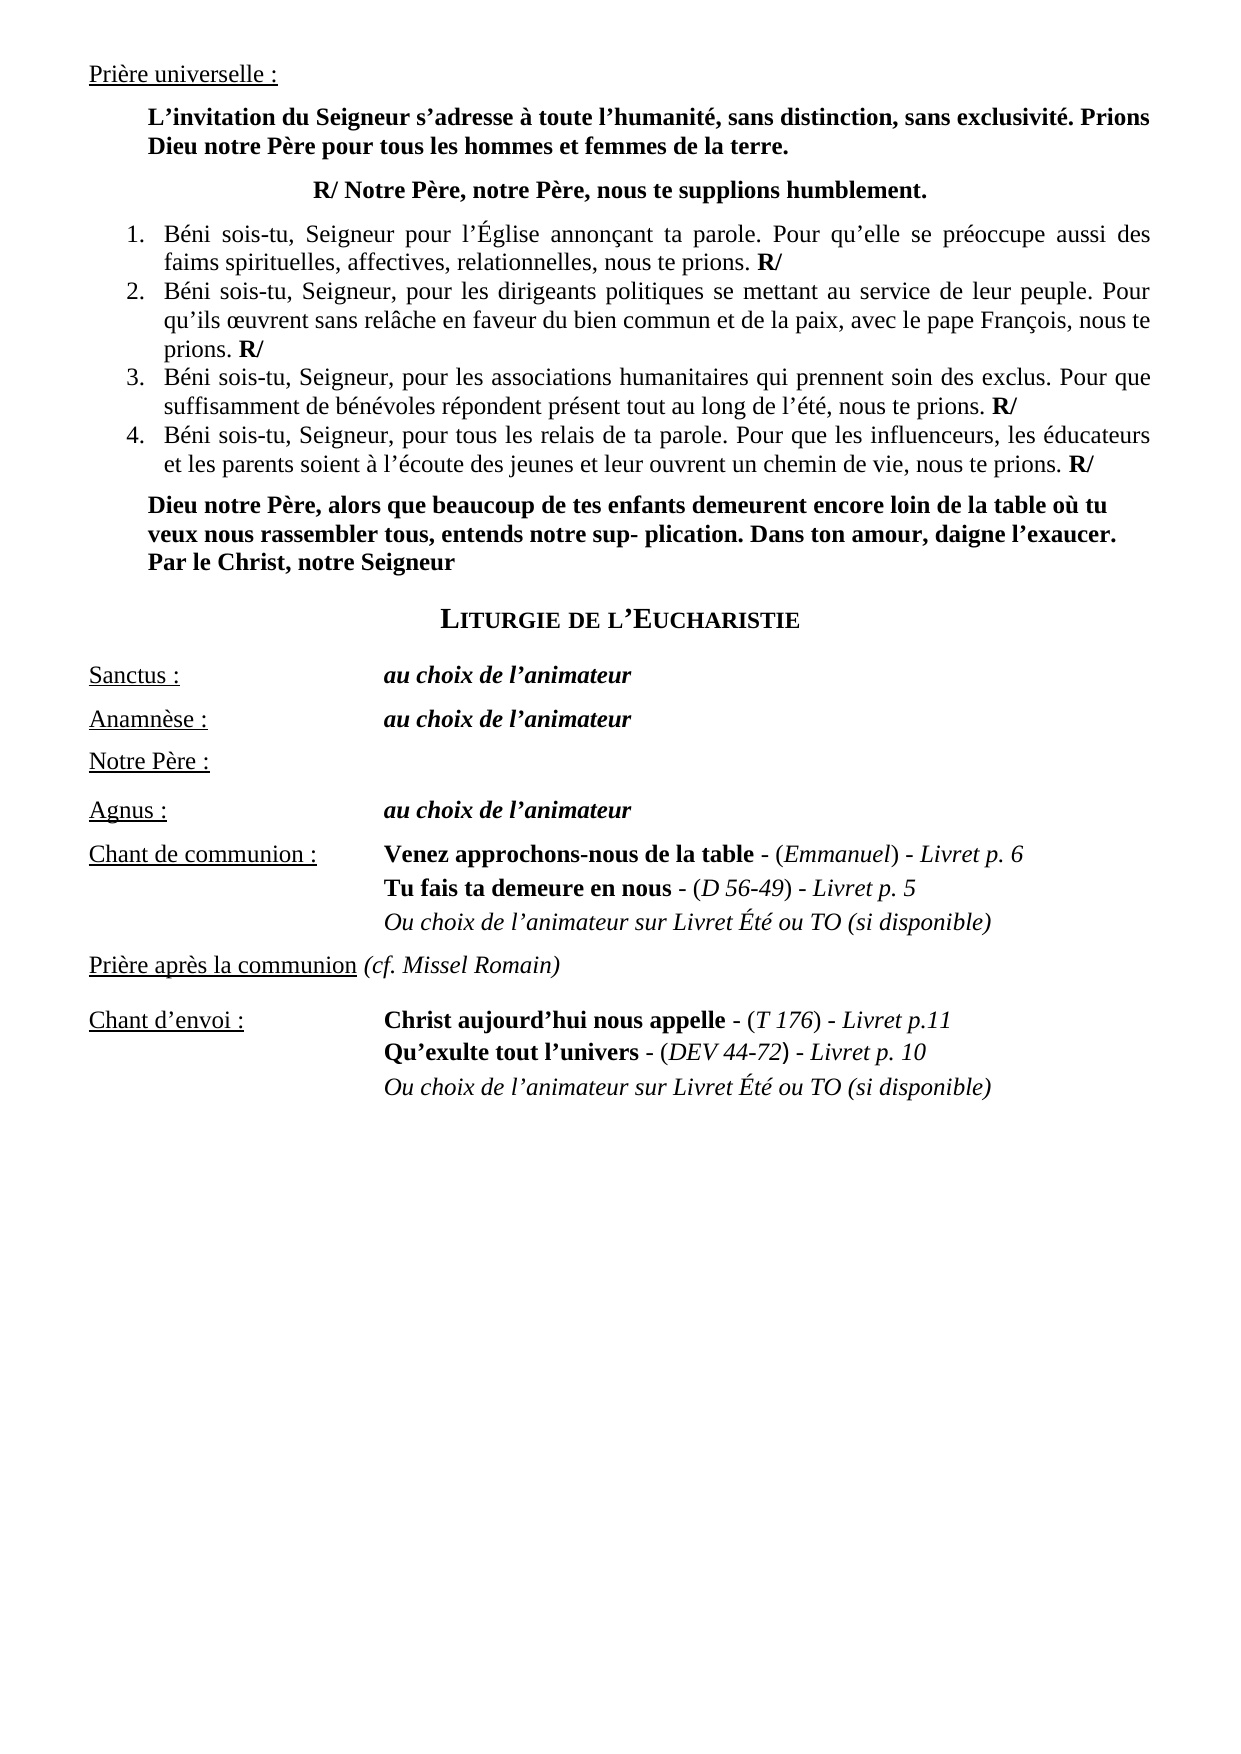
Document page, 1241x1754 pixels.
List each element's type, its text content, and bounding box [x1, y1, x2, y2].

text Ou choix de l’animateur sur Livret Été ou TO (si disponible) [88, 1068, 1152, 1102]
text Agnus : au choix de l’animateur [88, 795, 1152, 824]
text Qu’exulte tout l’univers - (DEV 44-72) - Livret p. 10 [88, 1034, 1152, 1068]
text Anamnèse : au choix de l’animateur [88, 700, 1152, 734]
list Béni sois-tu, Seigneur pour l’Église annonçant ta parole. Pour qu’elle se préoccupe aussi des faims spirituelles, affectives, relationnelles, nous te prions. R/ [126, 219, 1152, 276]
text L’invitation du Seigneur s’adresse à toute l’humanité, sans distinction, sans exclusivité. Prions Dieu notre Père pour tous les hommes et femmes de la terre. [148, 102, 1152, 160]
text Sanctus : au choix de l’animateur [88, 660, 1152, 688]
text Tu fais ta demeure en nous - (D 56-49) - Livret p. 5 [88, 870, 1152, 904]
text Chant d’envoi : Christ aujourd’hui nous appelle - (T 176) - Livret p.11 [88, 1005, 1152, 1034]
list Béni sois-tu, Seigneur, pour les dirigeants politiques se mettant au service de leur peuple. Pour qu’ils œuvrent sans relâche en faveur du bien commun et de la paix, avec le pape François, nous te prions. R/ [126, 276, 1152, 362]
text Chant de communion : Venez approchons-nous de la table - (Emmanuel) - Livret p. 6 [88, 836, 1152, 870]
text R/ Notre Père, notre Père, nous te supplions humblement. [88, 172, 1152, 206]
list Béni sois-tu, Seigneur, pour tous les relais de ta parole. Pour que les influenceurs, les éducateurs et les parents soient à l’écoute des jeunes et leur ouvrent un chemin de vie, nous te prions. R/ [126, 420, 1152, 477]
list Béni sois-tu, Seigneur, pour les associations humanitaires qui prennent soin des exclus. Pour que suffisamment de bénévoles répondent présent tout au long de l’été, nous te prions. R/ [126, 362, 1152, 420]
text Prière universelle : [88, 59, 1152, 88]
text Notre Père : [88, 746, 1152, 775]
text Liturgie de l’Eucharistie [88, 601, 1152, 635]
text Dieu notre Père, alors que beaucoup de tes enfants demeurent encore loin de la table où tu veux nous rassembler tous, entends notre sup- plication. Dans ton amour, daigne l’exaucer. Par le Christ, notre Seigneur [148, 490, 1152, 576]
text Prière après la communion (cf. Missel Romain) [88, 950, 1152, 979]
text Ou choix de l’animateur sur Livret Été ou TO (si disponible) [88, 904, 1152, 938]
